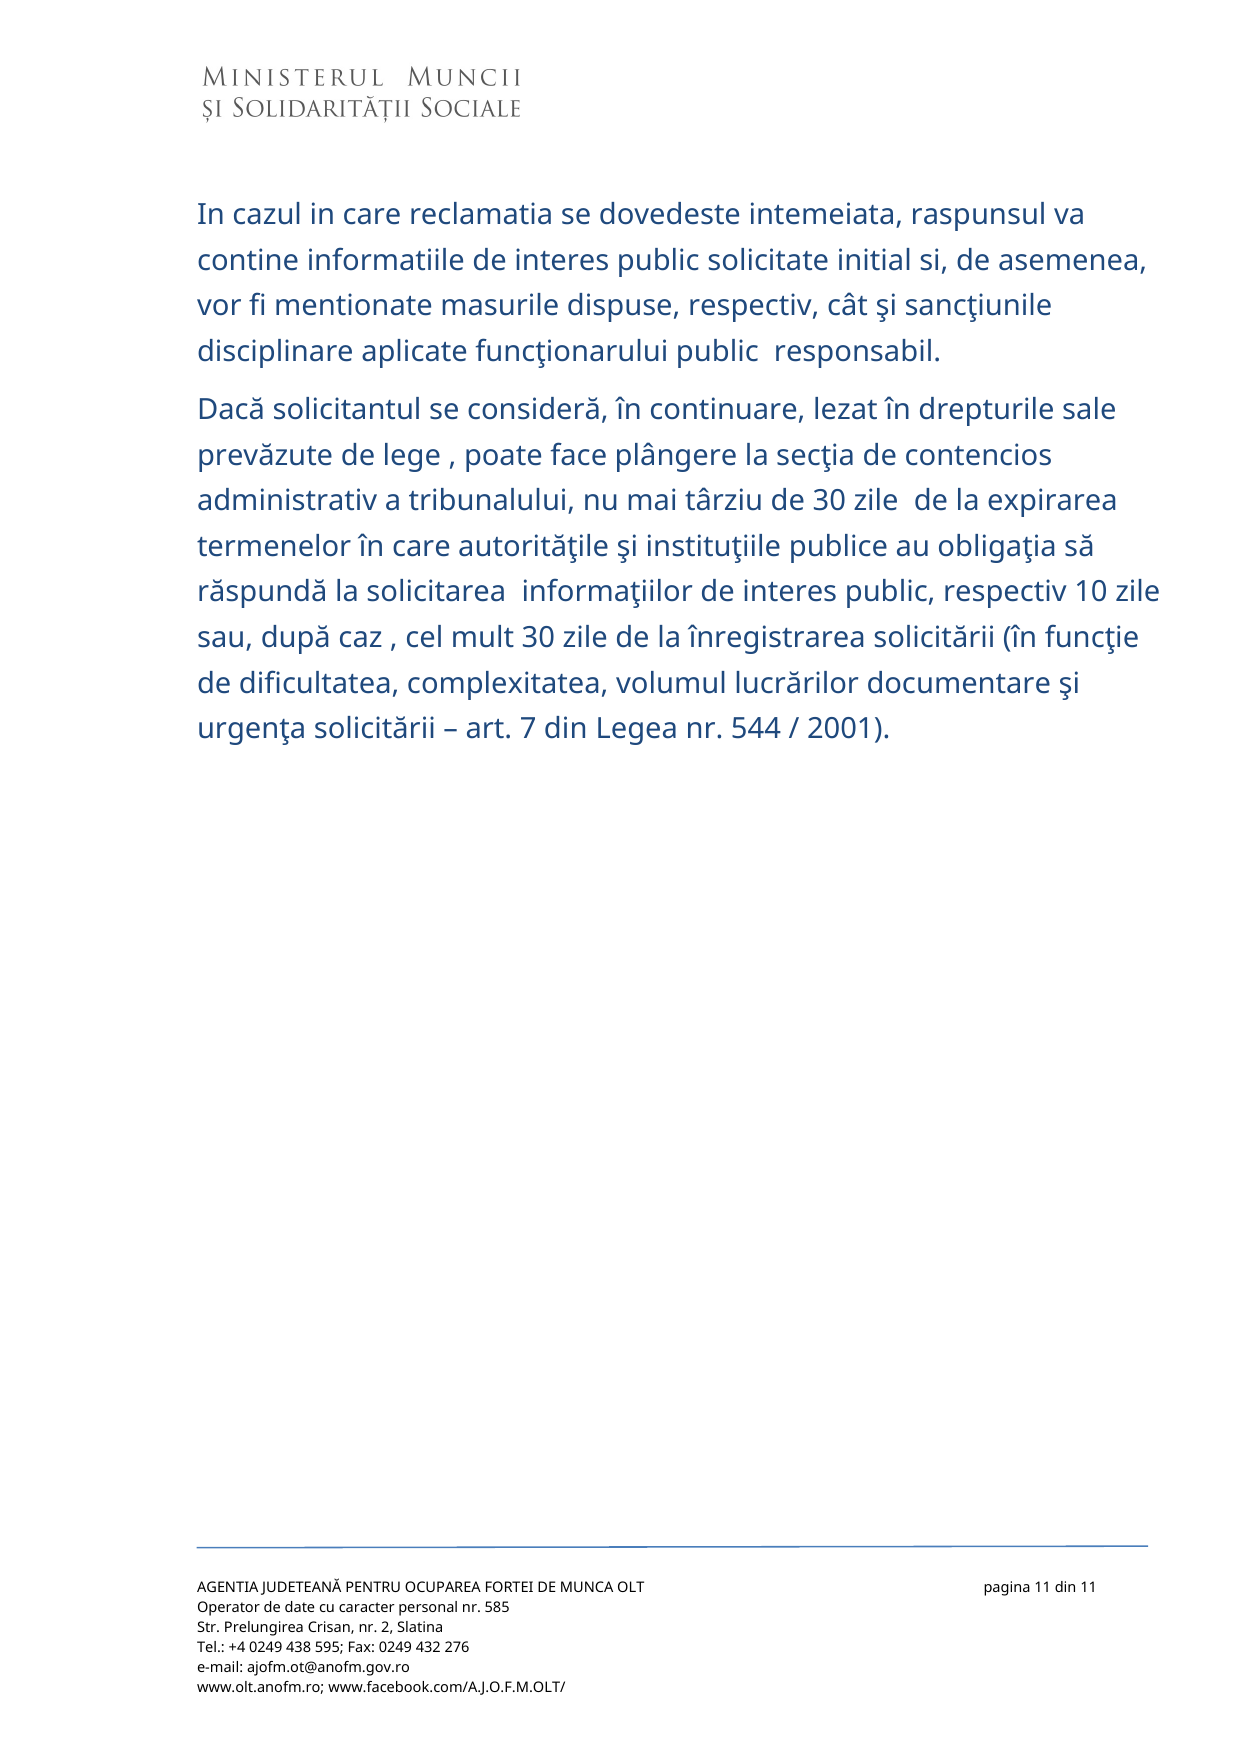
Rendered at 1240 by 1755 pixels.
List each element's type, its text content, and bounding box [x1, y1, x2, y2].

text In cazul in care reclamatia se dovedeste intemeiata, raspunsul va contine informatiile de interes public solicitate initial si, de asemenea, vor fi mentionate masurile dispuse, respectiv, cât şi sancţiunile disciplinare aplicate funcţionarului public responsabil. [197, 193, 1181, 370]
text Dacă solicitantul se consideră, în continuare, lezat în drepturile sale prevăzute de lege , poate face plângere la secţia de contencios administrativ a tribunalului, nu mai târziu de 30 zile de la expirarea termenelor în care autorităţile şi instituţiile publice au obligaţia să răspundă la solicitarea informaţiilor de interes public, respectiv 10 zile sau, după caz , cel mult 30 zile de la înregistrarea solicitării (în funcţie de dificultatea, complexitatea, volumul lucrărilor documentare şi urgenţa solicitării – art. 7 din Legea nr. 544 / 2001). [197, 388, 1181, 747]
